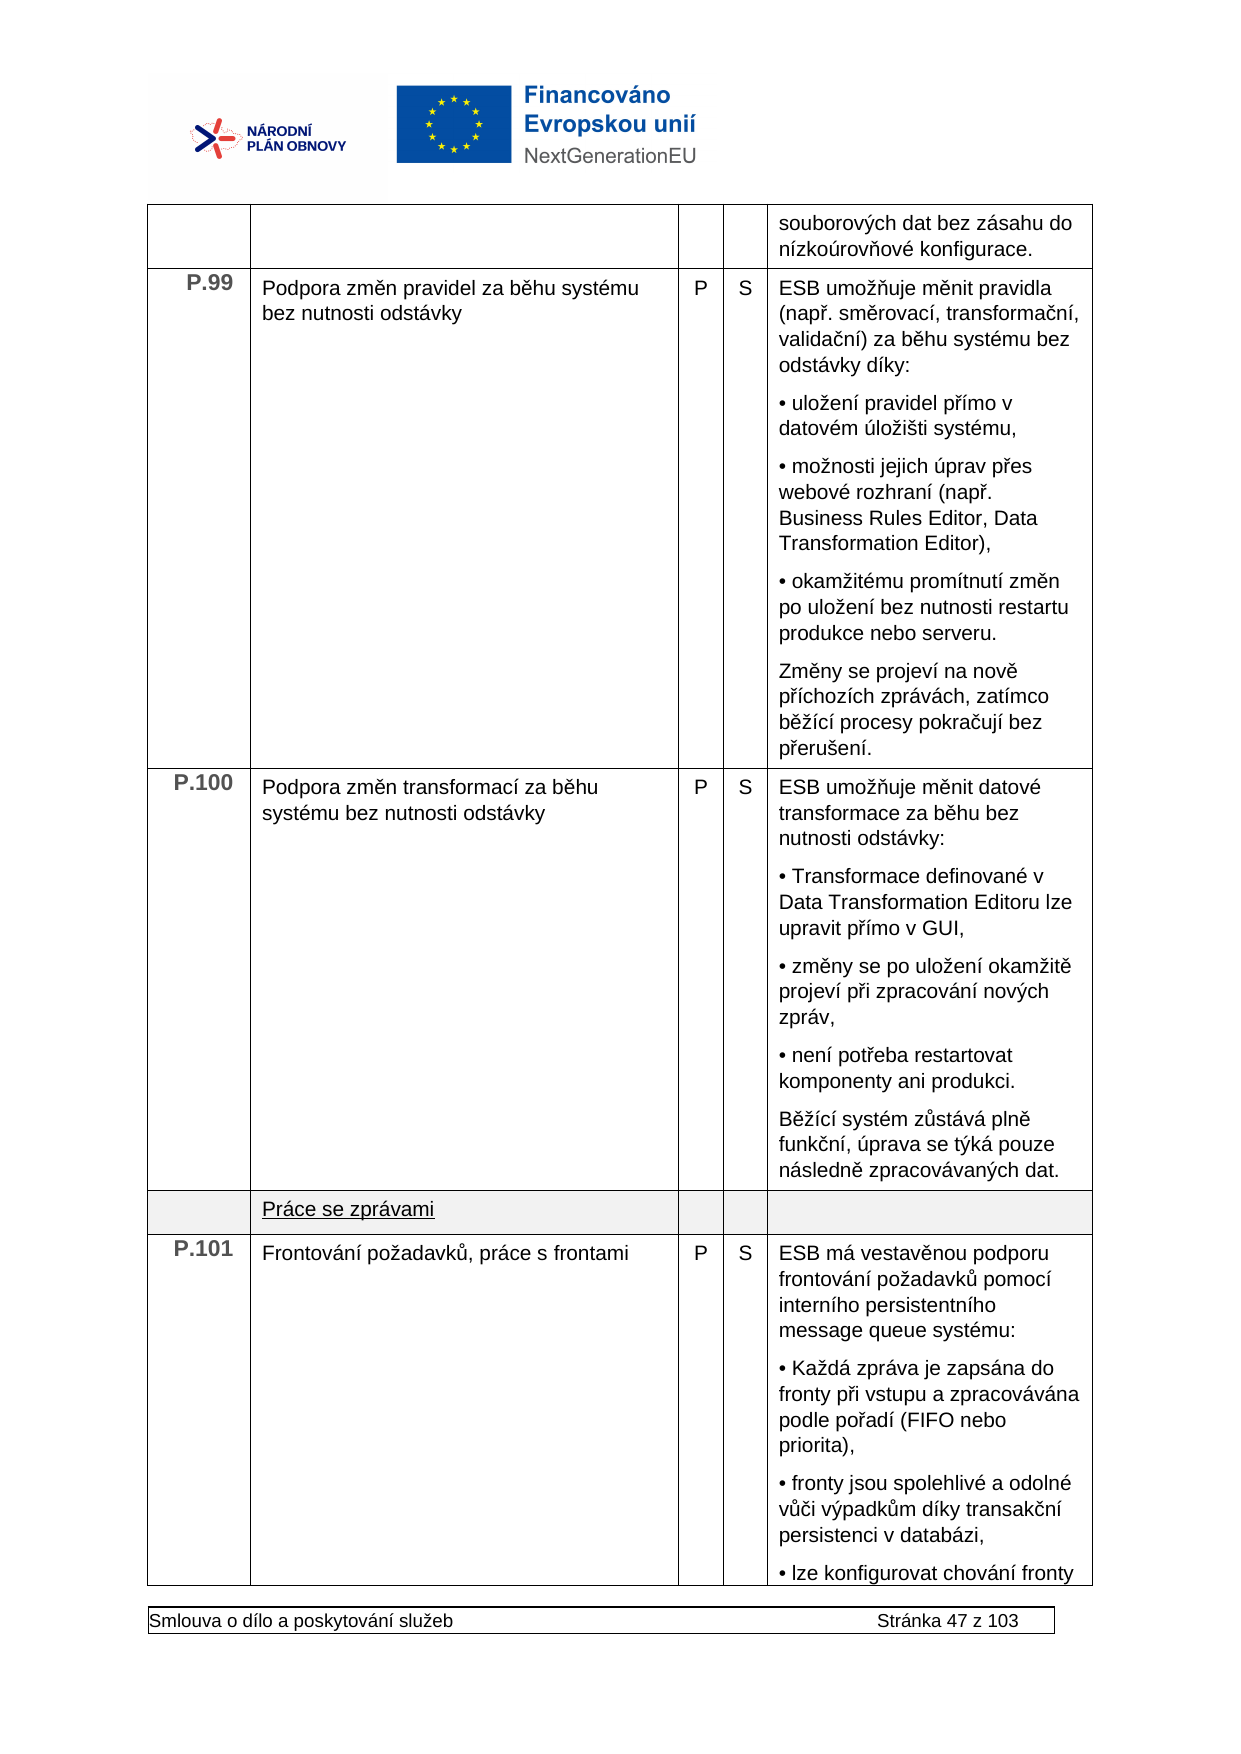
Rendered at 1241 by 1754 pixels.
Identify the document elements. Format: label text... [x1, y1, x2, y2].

table_cell ESB má vestavěnou podporu frontování požadavků pomocí interního persistentního message queue systému: • Každá zpráva je zapsána do fronty při vstupu a zpracovávána podle pořadí (FIFO nebo priorita), • fronty jsou spolehlivé a odolné vůči výpadkům díky transakční persistenci v databázi, • lze konfigurovat chování fronty [768, 1235, 1092, 1584]
table_cell [724, 1191, 767, 1234]
table_cell [679, 1191, 723, 1234]
table_cell P [679, 769, 723, 1190]
table_cell [148, 1235, 250, 1584]
table_cell [251, 205, 678, 268]
table_cell Frontování požadavků, práce s frontami [251, 1235, 678, 1584]
table_cell [768, 1191, 1092, 1234]
table_cell S [724, 269, 767, 767]
table_cell [724, 205, 767, 268]
table_cell P [679, 269, 723, 767]
table_cell [148, 769, 250, 1190]
table_cell souborových dat bez zásahu do nízkoúrovňové konfigurace. [768, 205, 1092, 268]
table_cell Práce se zprávami [251, 1191, 678, 1234]
table_cell [679, 205, 723, 268]
table_cell ESB umožňuje měnit pravidla (např. směrovací, transformační, validační) za běhu systému bez odstávky díky: • uložení pravidel přímo v datovém úložišti systému, • možnosti jejich úprav přes webové rozhraní (např. Business Rules Editor, Data Transformation Editor), • okamžitému promítnutí změn po uložení bez nutnosti restartu produkce nebo serveru. Změny se projeví na nově příchozích zprávách, zatímco běžící procesy pokračují bez přerušení. [768, 269, 1092, 767]
table_cell [148, 1191, 250, 1234]
table_cell P [679, 1235, 723, 1584]
table_cell [148, 205, 250, 268]
table_cell ESB umožňuje měnit datové transformace za běhu bez nutnosti odstávky: • Transformace definované v Data Transformation Editoru lze upravit přímo v GUI, • změny se po uložení okamžitě projeví při zpracování nových zpráv, • není potřeba restartovat komponenty ani produkci. Běžící systém zůstává plně funkční, úprava se týká pouze následně zpracovávaných dat. [768, 769, 1092, 1190]
table_cell S [724, 1235, 767, 1584]
table_cell S [724, 769, 767, 1190]
table_cell Podpora změn pravidel za běhu systému bez nutnosti odstávky [251, 269, 678, 767]
table_cell Podpora změn transformací za běhu systému bez nutnosti odstávky [251, 769, 678, 1190]
table_cell [148, 269, 250, 767]
